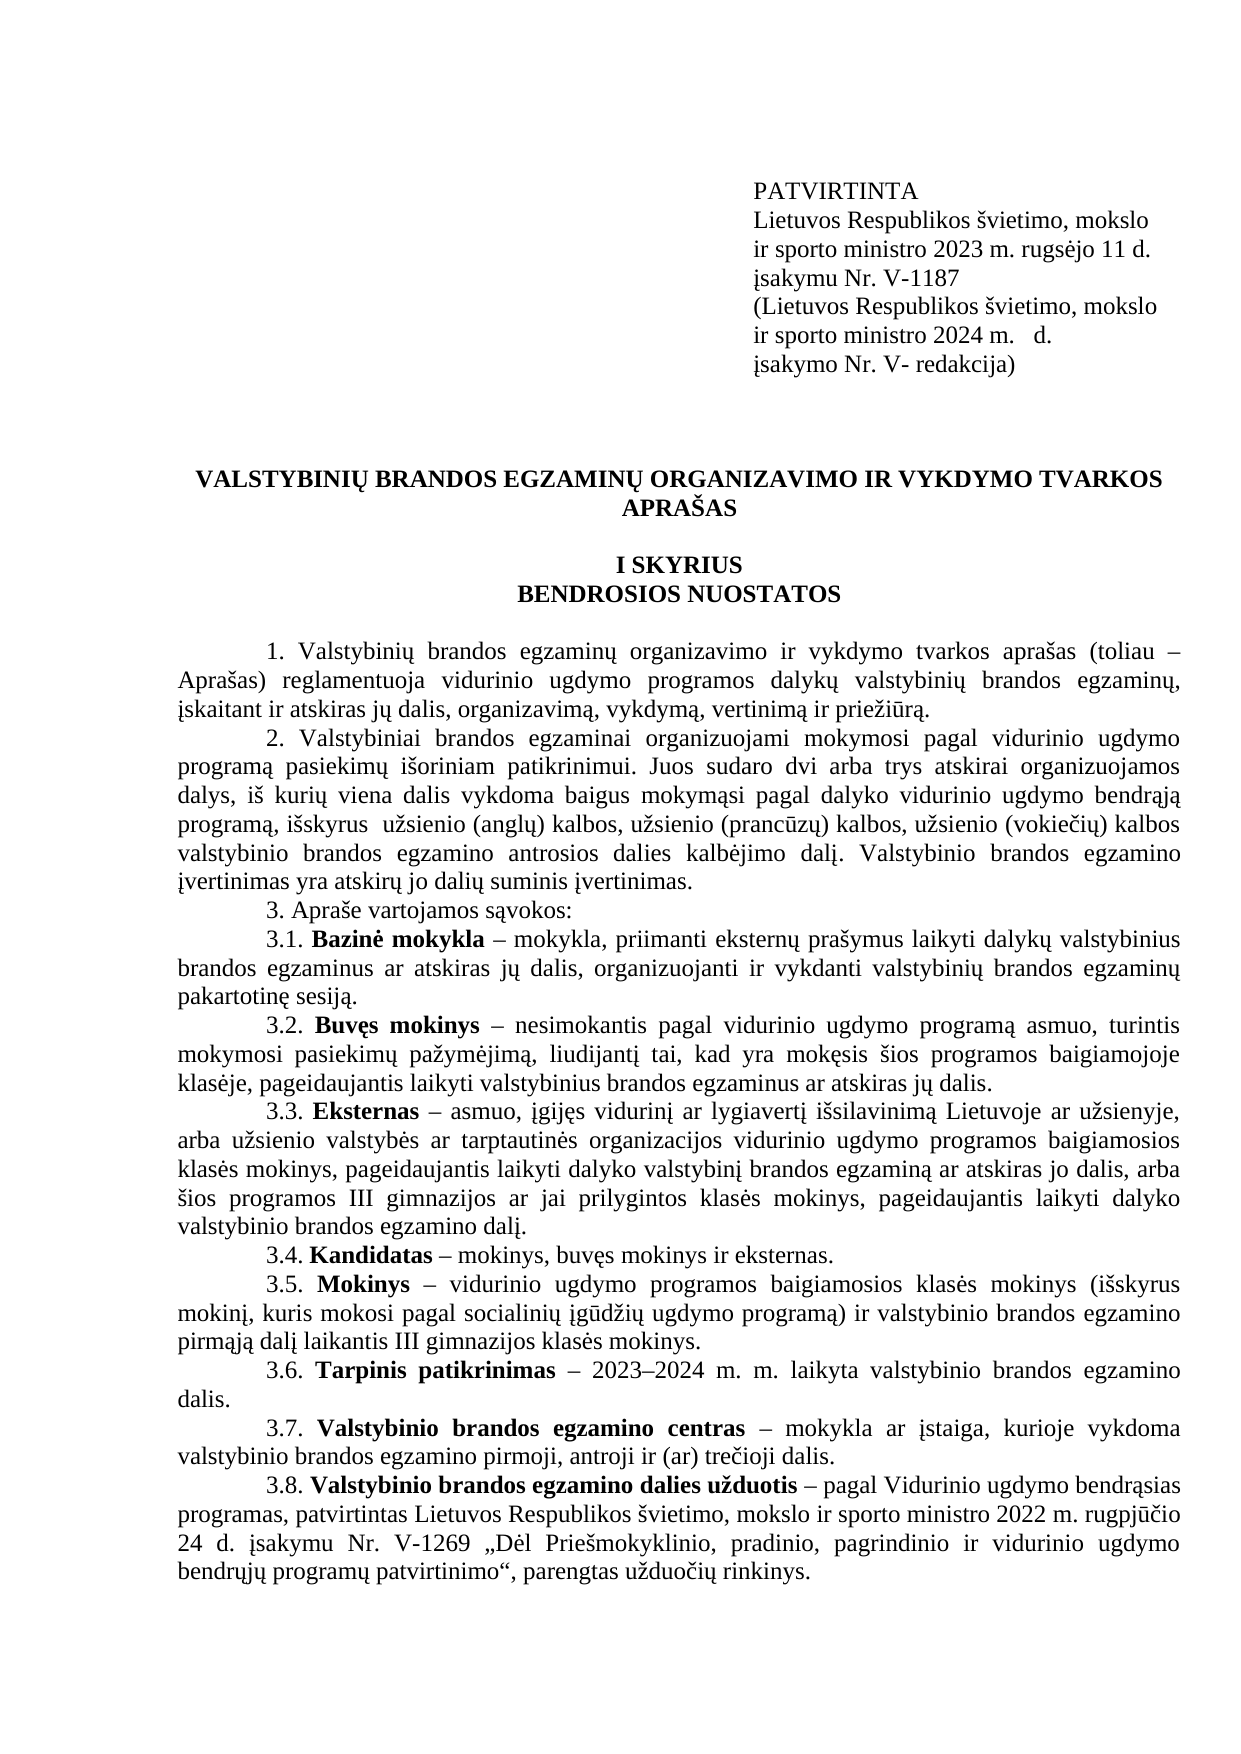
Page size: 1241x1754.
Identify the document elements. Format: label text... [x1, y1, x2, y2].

text 3.6. Tarpinis patikrinimas – 2023–2024 m. m. laikyta valstybinio brandos egzamino dalis. [177, 1355, 1181, 1413]
text 3.4. Kandidatas – mokinys, buvęs mokinys ir eksternas. [177, 1240, 1181, 1269]
text 3.3. Eksternas – asmuo, įgijęs vidurinį ar lygiavertį išsilavinimą Lietuvoje ar užsienyje, arba užsienio valstybės ar tarptautinės organizacijos vidurinio ugdymo programos baigiamosios klasės mokinys, pageidaujantis laikyti dalyko valstybinį brandos egzaminą ar atskiras jo dalis, arba šios programos III gimnazijos ar jai prilygintos klasės mokinys, pageidaujantis laikyti dalyko valstybinio brandos egzamino dalį. [177, 1096, 1181, 1240]
text įsakymu Nr. V-1187 [753, 263, 1181, 291]
text 3.1. Bazinė mokykla – mokykla, priimanti eksternų prašymus laikyti dalykų valstybinius brandos egzaminus ar atskiras jų dalis, organizuojanti ir vykdanti valstybinių brandos egzaminų pakartotinę sesiją. [177, 924, 1181, 1010]
text 3.7. Valstybinio brandos egzamino centras – mokykla ar įstaiga, kurioje vykdoma valstybinio brandos egzamino pirmoji, antroji ir (ar) trečioji dalis. [177, 1413, 1181, 1470]
text 2. Valstybiniai brandos egzaminai organizuojami mokymosi pagal vidurinio ugdymo programą pasiekimų išoriniam patikrinimui. Juos sudaro dvi arba trys atskirai organizuojamos dalys, iš kurių viena dalis vykdoma baigus mokymąsi pagal dalyko vidurinio ugdymo bendrąją programą, išskyrus užsienio (anglų) kalbos, užsienio (prancūzų) kalbos, užsienio (vokiečių) kalbos valstybinio brandos egzamino antrosios dalies kalbėjimo dalį. Valstybinio brandos egzamino įvertinimas yra atskirų jo dalių suminis įvertinimas. [177, 723, 1181, 895]
text PATVIRTINTA [753, 176, 1181, 205]
text ir sporto ministro 2023 m. rugsėjo 11 d. [753, 234, 1181, 263]
text 3.2. Buvęs mokinys – nesimokantis pagal vidurinio ugdymo programą asmuo, turintis mokymosi pasiekimų pažymėjimą, liudijantį tai, kad yra mokęsis šios programos baigiamojoje klasėje, pageidaujantis laikyti valstybinius brandos egzaminus ar atskiras jų dalis. [177, 1010, 1181, 1096]
text ir sporto ministro 2024 m. d. [281, 320, 1181, 349]
text BENDROSIOS NUOSTATOS [177, 579, 1181, 608]
text 1. Valstybinių brandos egzaminų organizavimo ir vykdymo tvarkos aprašas (toliau – Aprašas) reglamentuoja vidurinio ugdymo programos dalykų valstybinių brandos egzaminų, įskaitant ir atskiras jų dalis, organizavimą, vykdymą, vertinimą ir priežiūrą. [177, 636, 1181, 723]
text I SKYRIUS [177, 550, 1181, 579]
text 3.5. Mokinys – vidurinio ugdymo programos baigiamosios klasės mokinys (išskyrus mokinį, kuris mokosi pagal socialinių įgūdžių ugdymo programą) ir valstybinio brandos egzamino pirmąją dalį laikantis III gimnazijos klasės mokinys. [177, 1269, 1181, 1355]
text VALSTYBINIŲ BRANDOS EGZAMINŲ ORGANIZAVIMO IR VYKDYMO TVARKOS APRAŠAS [177, 464, 1181, 521]
text 3. Apraše vartojamos sąvokos: [177, 895, 1181, 924]
text Lietuvos Respublikos švietimo, mokslo [753, 205, 1181, 234]
text (Lietuvos Respublikos švietimo, mokslo [281, 291, 1181, 320]
text įsakymo Nr. V- redakcija) [281, 349, 1181, 378]
text 3.8. Valstybinio brandos egzamino dalies užduotis – pagal Vidurinio ugdymo bendrąsias programas, patvirtintas Lietuvos Respublikos švietimo, mokslo ir sporto ministro 2022 m. rugpjūčio 24 d. įsakymu Nr. V-1269 „Dėl Priešmokyklinio, pradinio, pagrindinio ir vidurinio ugdymo bendrųjų programų patvirtinimo“, parengtas užduočių rinkinys. [177, 1470, 1181, 1585]
